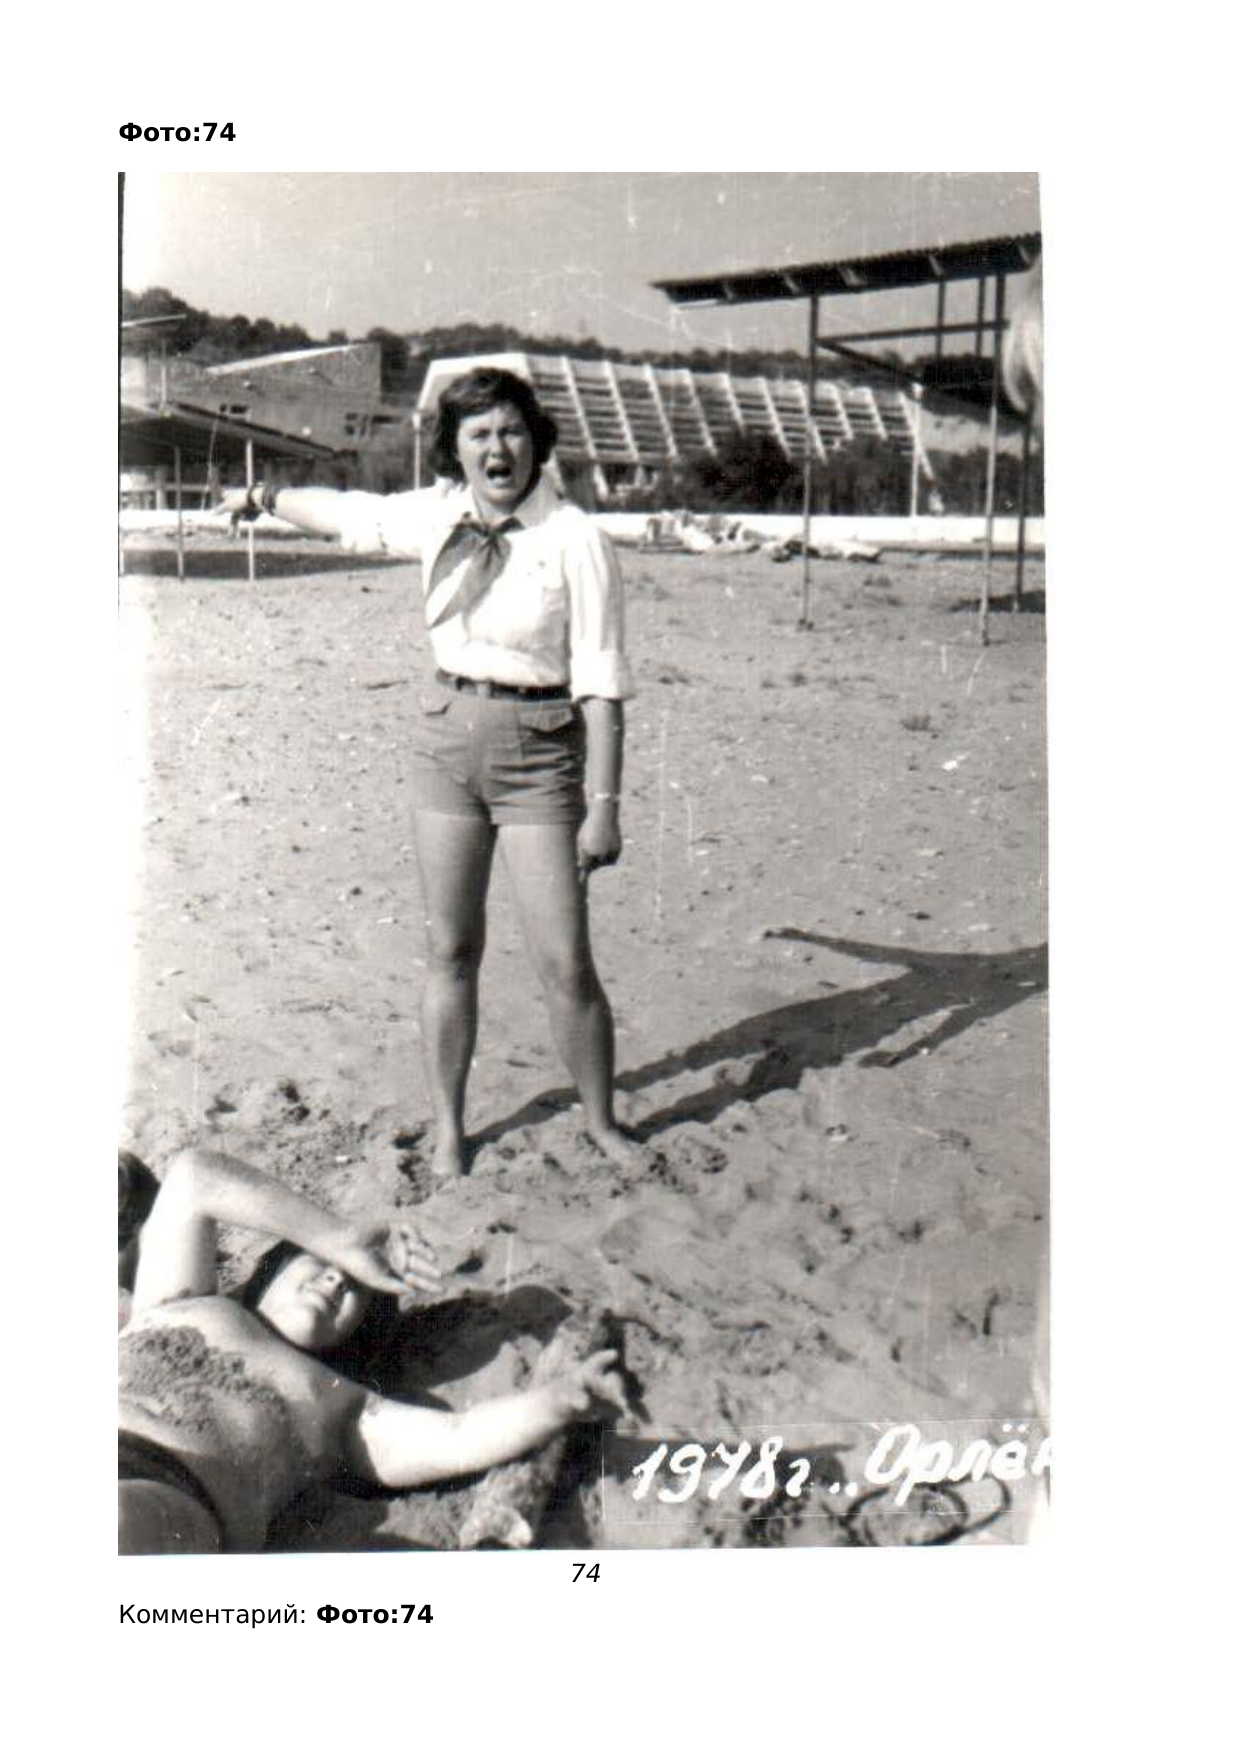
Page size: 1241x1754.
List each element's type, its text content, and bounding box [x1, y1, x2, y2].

subtitle Фото:74 [118, 118, 1122, 147]
picture [118, 172, 1056, 1559]
text Комментарий: Фото:74 [118, 1600, 1122, 1629]
text 74 [118, 1559, 1056, 1588]
